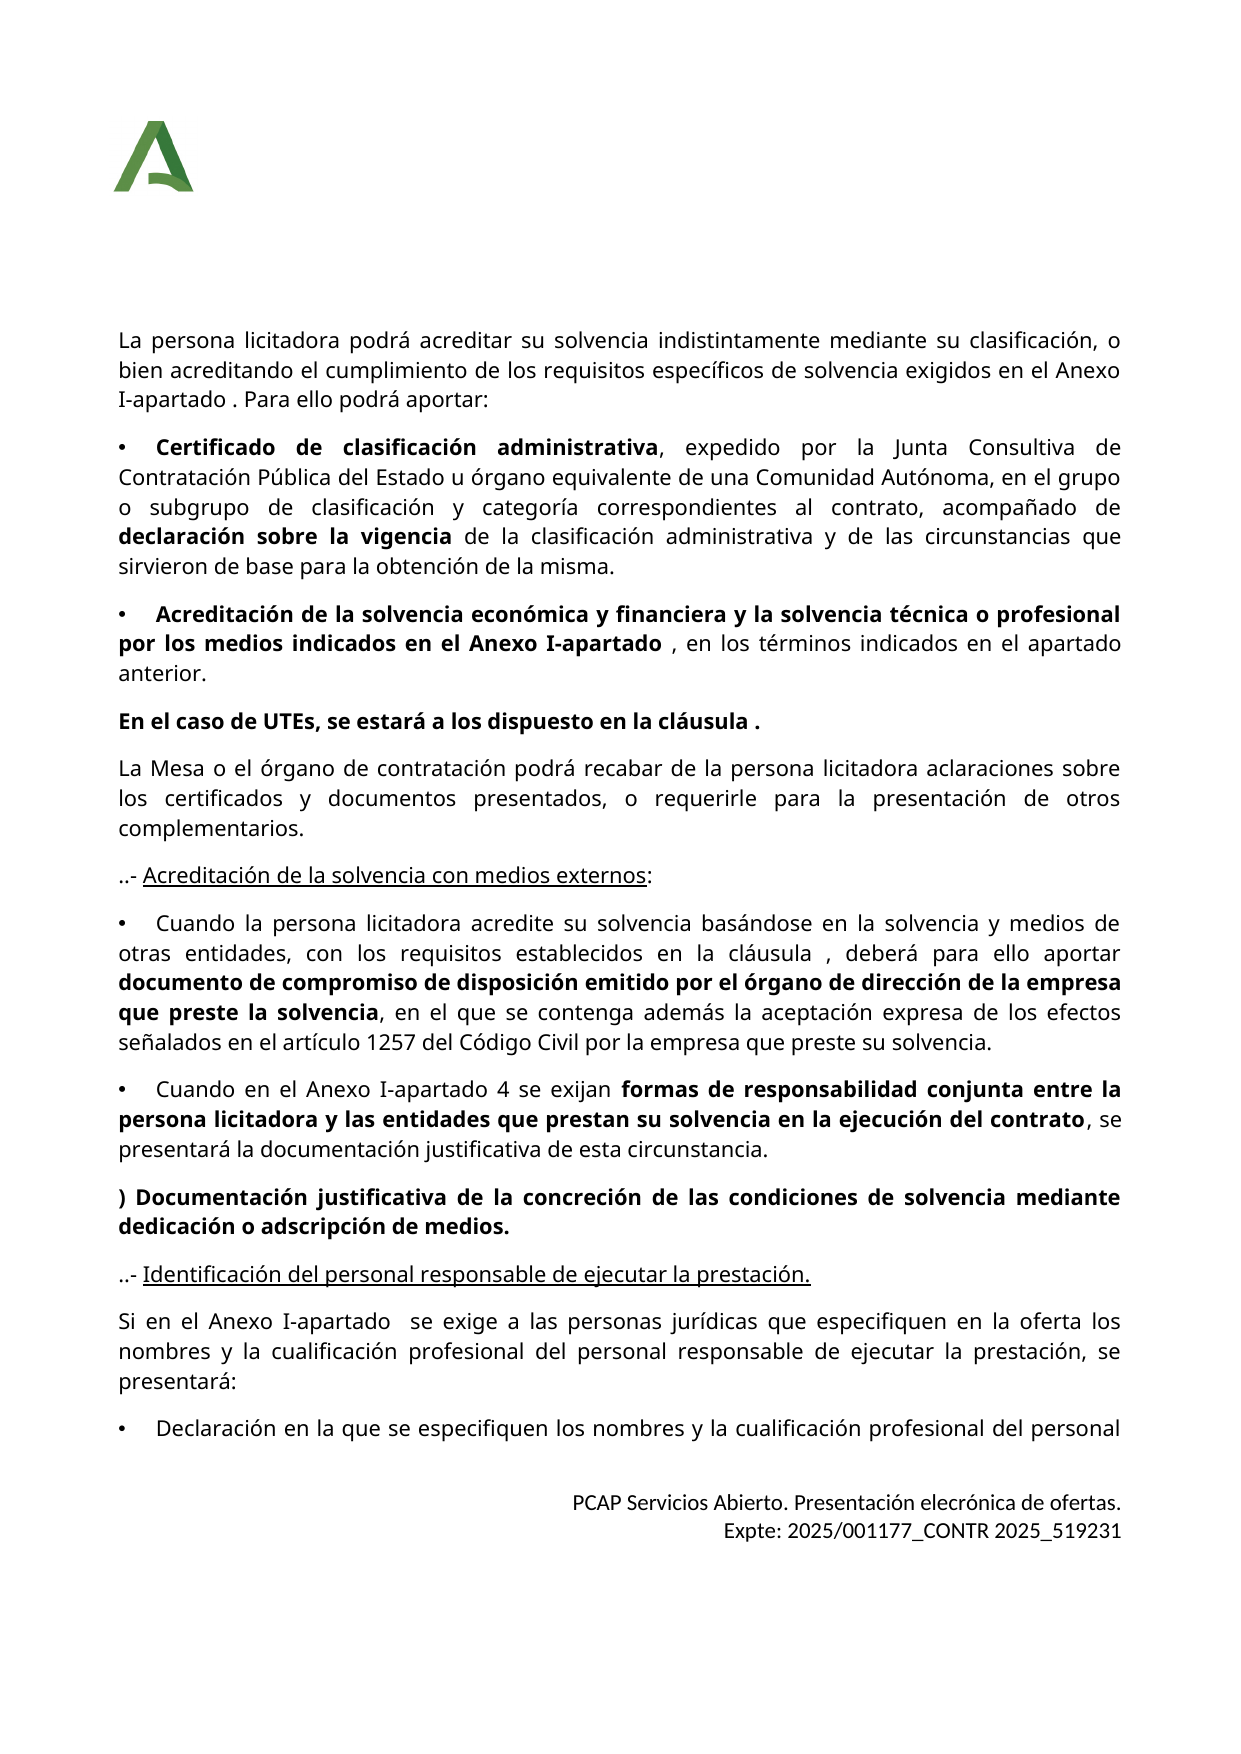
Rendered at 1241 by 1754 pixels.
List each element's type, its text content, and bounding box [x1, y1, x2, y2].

text La Mesa o el órgano de contratación podrá recabar de la persona licitadora aclaraciones sobre los certificados y documentos presentados, o requerirle para la presentación de otros complementarios. [118, 753, 1122, 842]
text ..- Acreditación de la solvencia con medios externos: [118, 860, 1122, 890]
text La persona licitadora podrá acreditar su solvencia indistintamente mediante su clasificación, o bien acreditando el cumplimiento de los requisitos específicos de solvencia exigidos en el Anexo I-apartado . Para ello podrá aportar: [118, 325, 1122, 414]
text ..- Identificación del personal responsable de ejecutar la prestación. [118, 1259, 1122, 1288]
text En el caso de UTEs, se estará a los dispuesto en la cláusula . [118, 706, 1122, 735]
list Declaración en la que se especifiquen los nombres y la cualificación profesional del personal [81, 1413, 1122, 1443]
list Cuando la persona licitadora acredite su solvencia basándose en la solvencia y medios de otras entidades, con los requisitos establecidos en la cláusula , deberá para ello aportar documento de compromiso de disposición emitido por el órgano de dirección de la empresa que preste la solvencia, en el que se contenga además la aceptación expresa de los efectos señalados en el artículo 1257 del Código Civil por la empresa que preste su solvencia. [81, 908, 1122, 1057]
list Certificado de clasificación administrativa, expedido por la Junta Consultiva de Contratación Pública del Estado u órgano equivalente de una Comunidad Autónoma, en el grupo o subgrupo de clasificación y categoría correspondientes al contrato, acompañado de declaración sobre la vigencia de la clasificación administrativa y de las circunstancias que sirvieron de base para la obtención de la misma. [81, 432, 1122, 581]
list Cuando en el Anexo I-apartado 4 se exijan formas de responsabilidad conjunta entre la persona licitadora y las entidades que prestan su solvencia en la ejecución del contrato, se presentará la documentación justificativa de esta circunstancia. [81, 1074, 1122, 1164]
text ) Documentación justificativa de la concreción de las condiciones de solvencia mediante dedicación o adscripción de medios. [118, 1181, 1122, 1241]
picture [109, 116, 198, 196]
text Si en el Anexo I-apartado se exige a las personas jurídicas que especifiquen en la oferta los nombres y la cualificación profesional del personal responsable de ejecutar la prestación, se presentará: [118, 1306, 1122, 1396]
list Acreditación de la solvencia económica y financiera y la solvencia técnica o profesional por los medios indicados en el Anexo I-apartado , en los términos indicados en el apartado anterior. [81, 598, 1122, 688]
